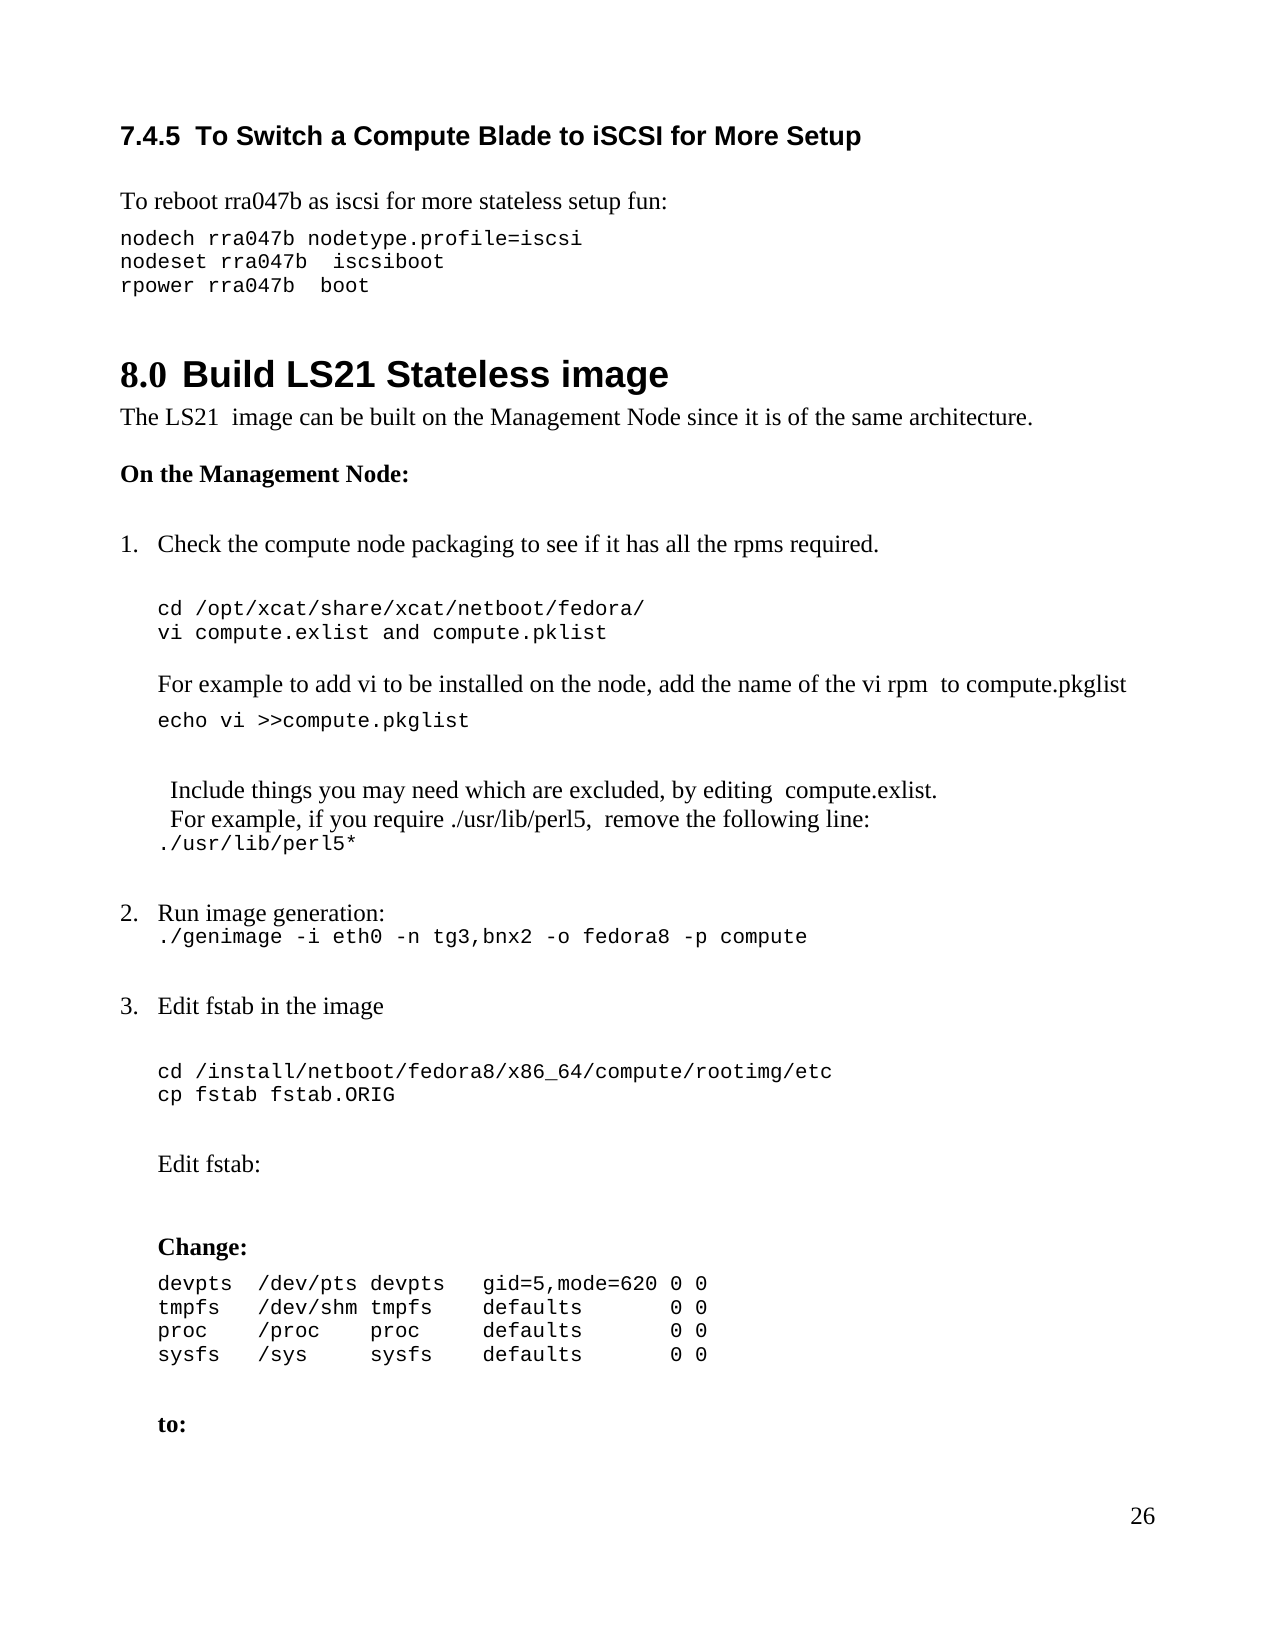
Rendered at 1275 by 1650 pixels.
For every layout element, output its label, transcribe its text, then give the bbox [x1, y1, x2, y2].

list Run image generation: [120, 898, 1155, 926]
text rpower rra047b boot [120, 275, 1155, 298]
text On the Management Node: [120, 459, 1155, 488]
text Include things you may need which are excluded, by editing compute.exlist. [120, 775, 1155, 804]
list Edit fstab in the image [120, 991, 1155, 1020]
subtitle To Switch a Compute Blade to iSCSI for More Setup [120, 120, 1155, 151]
list Check the compute node packaging to see if it has all the rpms required. [120, 529, 1155, 557]
text tmpfs /dev/shm tmpfs defaults 0 0 [157, 1297, 1155, 1320]
text cd /install/netboot/fedora8/x86_64/compute/rootimg/etc [157, 1061, 1155, 1084]
text echo vi >>compute.pkglist [157, 710, 1155, 734]
text nodech rra047b nodetype.profile=iscsi [120, 227, 1155, 251]
text to: [157, 1409, 1155, 1438]
text ./usr/lib/perl5* [157, 833, 1155, 856]
text cp fstab fstab.ORIG [157, 1084, 1155, 1108]
text Change: [157, 1232, 1155, 1261]
text vi compute.exlist and compute.pklist [157, 622, 1155, 646]
subtitle Build LS21 Stateless image [120, 352, 1155, 396]
text sysfs /sys sysfs defaults 0 0 [157, 1344, 1155, 1368]
text For example, if you require ./usr/lib/perl5, remove the following line: [120, 804, 1155, 833]
text Edit fstab: [157, 1149, 1155, 1178]
text For example to add vi to be installed on the node, add the name of the vi rpm to compute.pkglist [157, 669, 1155, 698]
text devpts /dev/pts devpts gid=5,mode=620 0 0 [157, 1273, 1155, 1297]
text To reboot rra047b as iscsi for more stateless setup fun: [120, 186, 1155, 215]
text cd /opt/xcat/share/xcat/netboot/fedora/ [157, 598, 1155, 622]
text nodeset rra047b iscsiboot [120, 251, 1155, 275]
text ./genimage -i eth0 -n tg3,bnx2 -o fedora8 -p compute [157, 926, 1155, 950]
text proc /proc proc defaults 0 0 [157, 1320, 1155, 1344]
text The LS21 image can be built on the Management Node since it is of the same architecture. [120, 402, 1155, 431]
